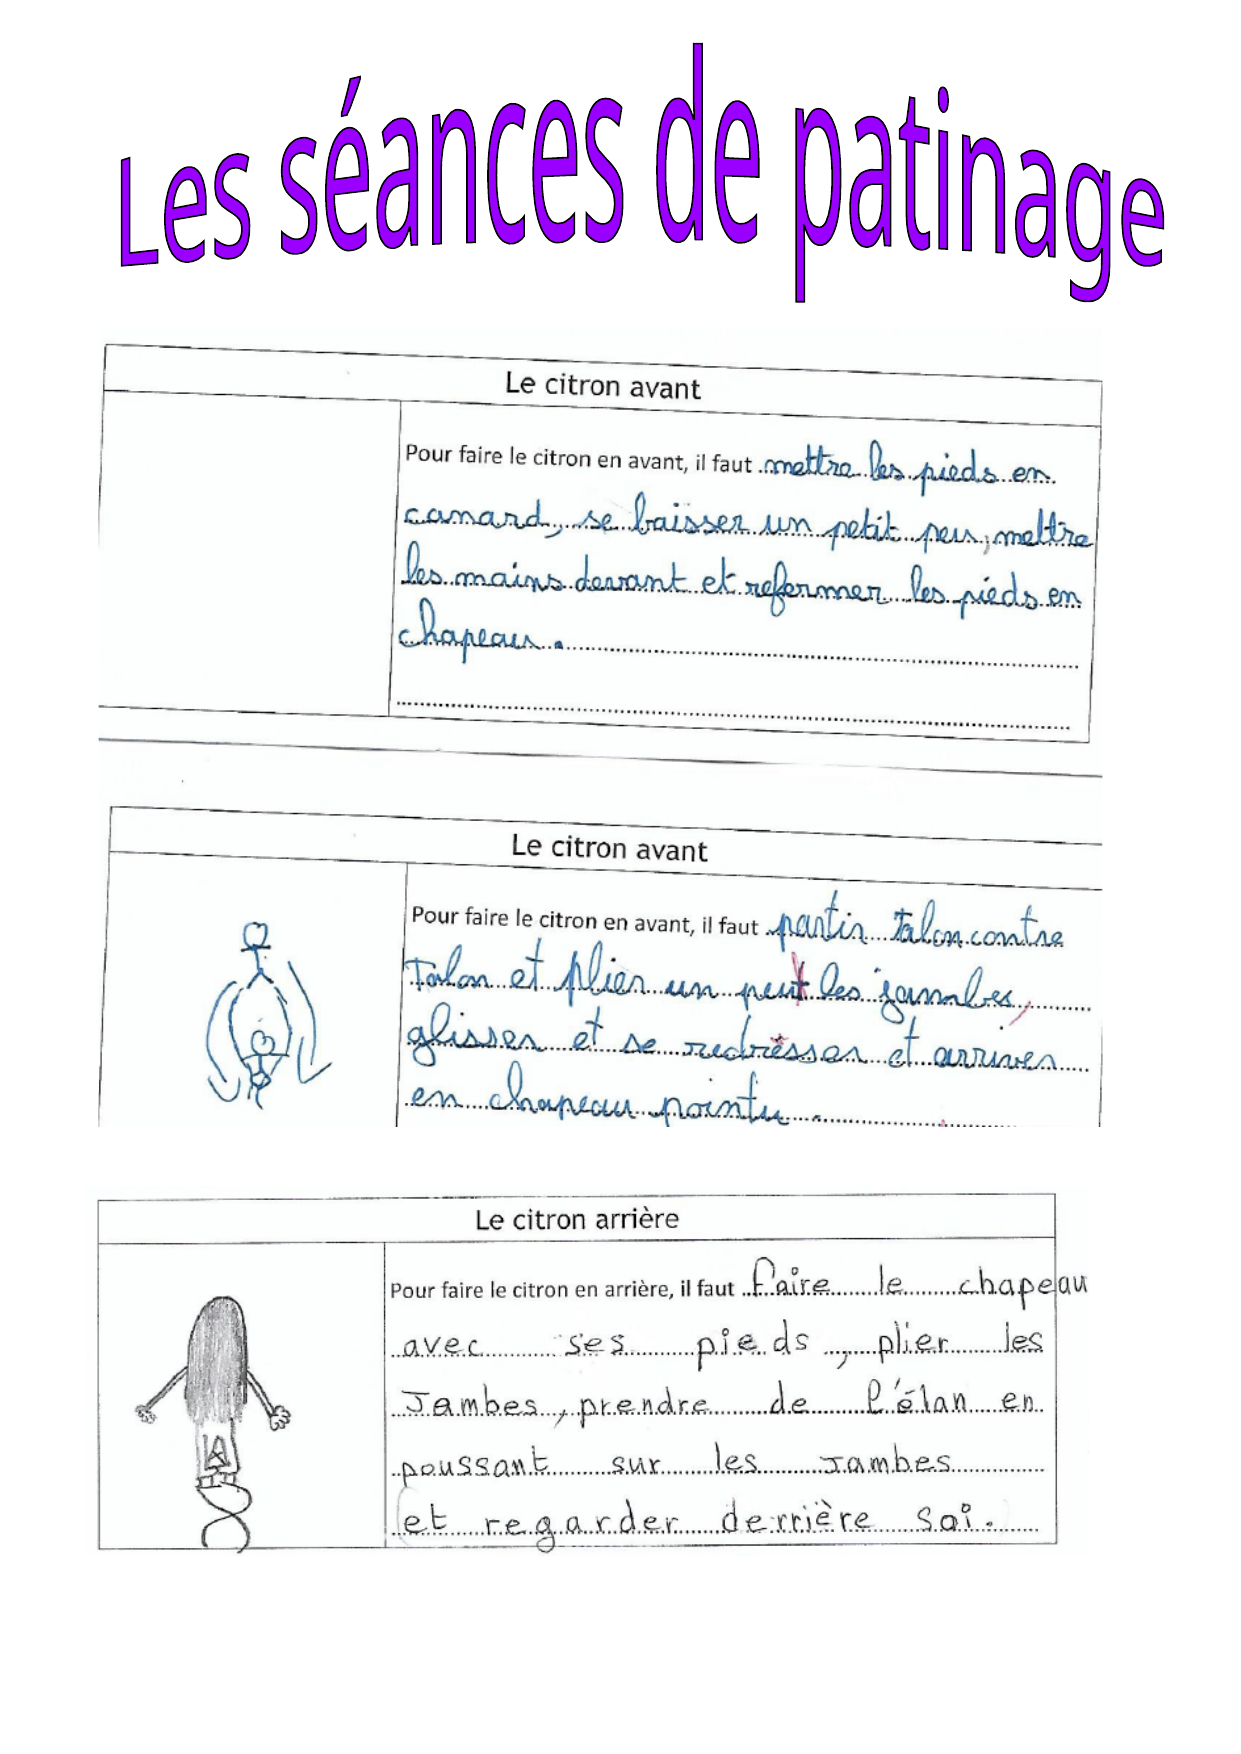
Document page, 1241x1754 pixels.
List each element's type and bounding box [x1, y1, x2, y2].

picture [98, 327, 1103, 1127]
picture [85, 1186, 1090, 1556]
